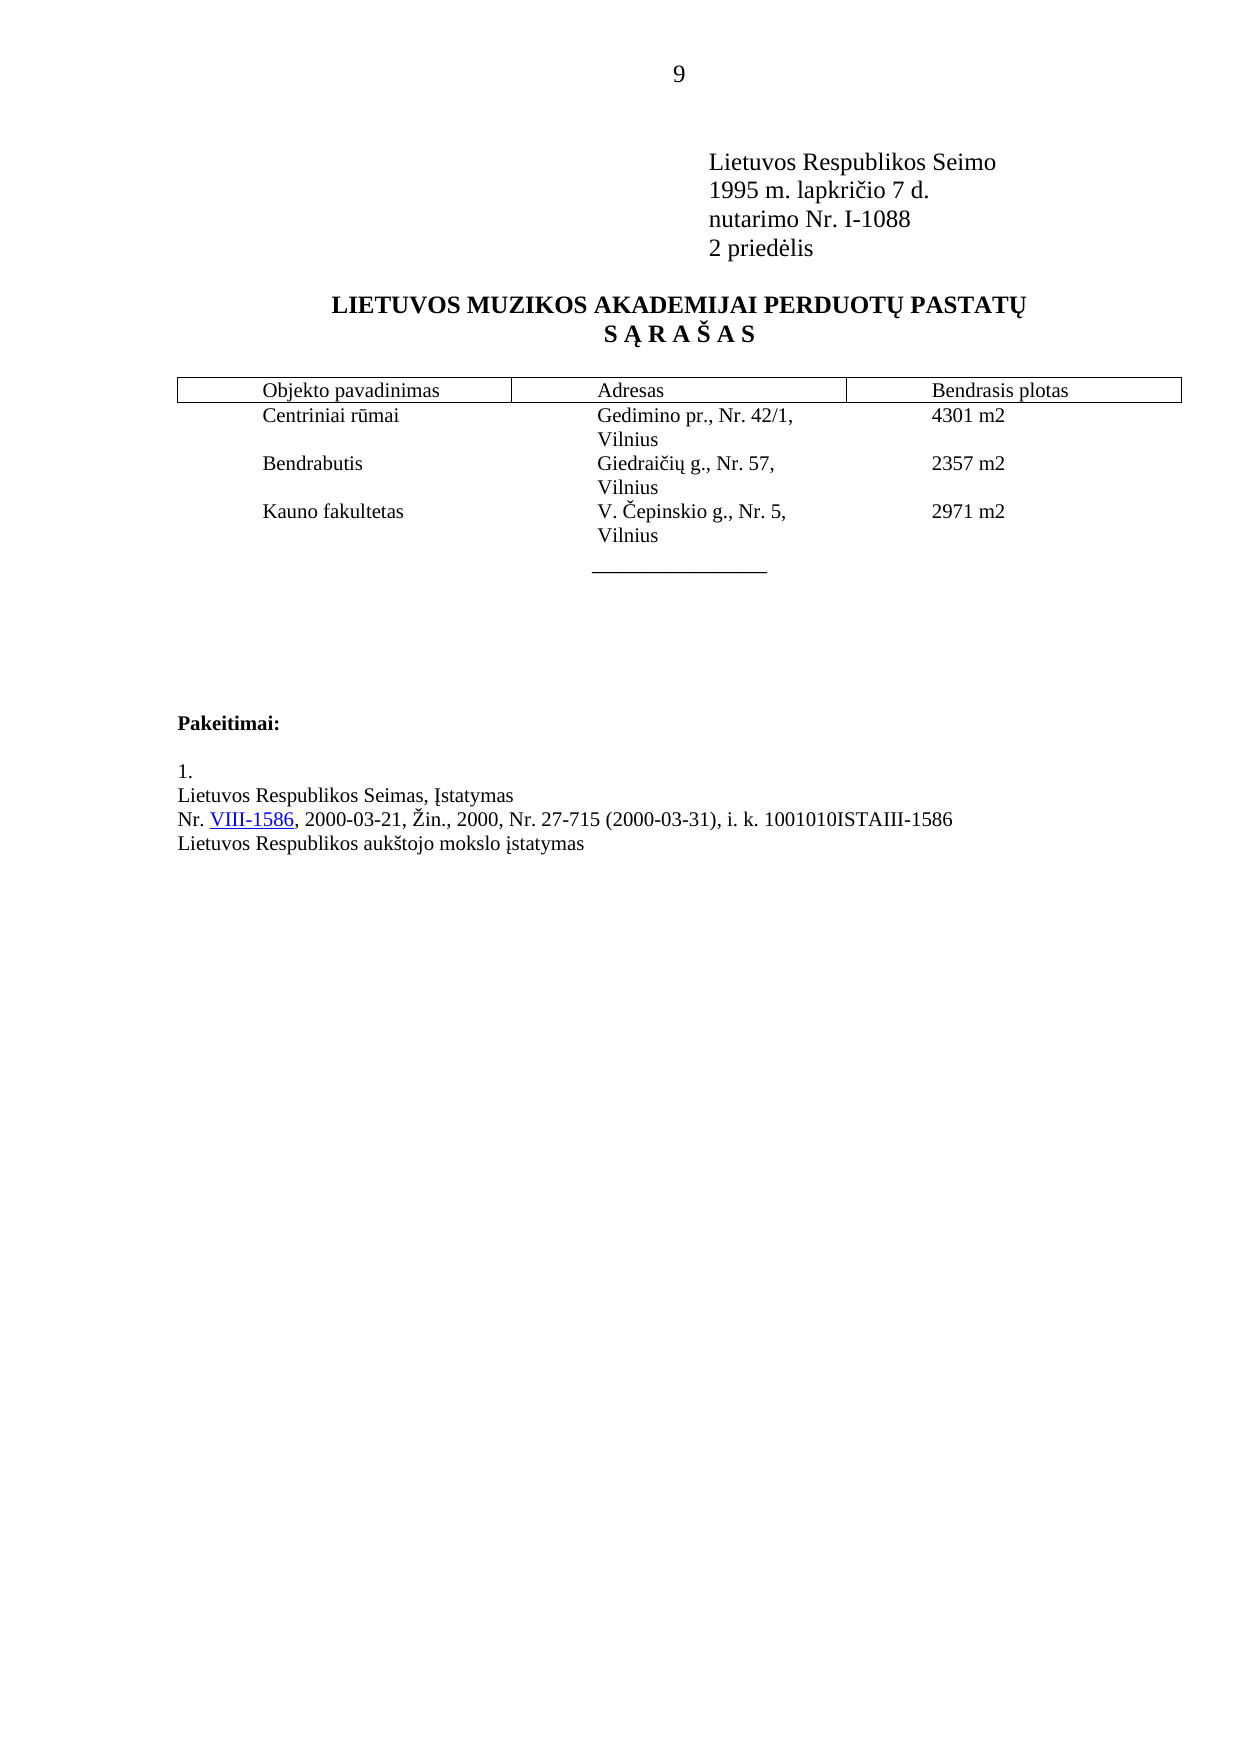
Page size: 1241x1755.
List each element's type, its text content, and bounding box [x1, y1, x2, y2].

text Lietuvos Respublikos Seimo [177, 147, 1181, 176]
text Lietuvos Respublikos aukštojo mokslo įstatymas [177, 831, 1181, 855]
text 1995 m. lapkričio 7 d. [177, 176, 1181, 204]
table_cell 4301 m2 [846, 403, 1181, 451]
table_cell Gedimino pr., Nr. 42/1, Vilnius [512, 403, 846, 451]
table_cell Centriniai rūmai [177, 403, 512, 451]
text 1. [177, 759, 1181, 783]
table_cell 2357 m2 [846, 451, 1181, 499]
table_cell Kauno fakultetas [177, 499, 512, 547]
text Pakeitimai: [177, 711, 1181, 734]
text nutarimo Nr. I-1088 [177, 204, 1181, 233]
text SĄRAŠAS [177, 319, 1181, 348]
text LIETUVOS MUZIKOS AKADEMIJAI PERDUOTŲ PASTATŲ [177, 291, 1181, 319]
table_header Adresas [512, 378, 846, 402]
table_cell Giedraičių g., Nr. 57, Vilnius [512, 451, 846, 499]
table_cell 2971 m2 [846, 499, 1181, 547]
table_cell V. Čepinskio g., Nr. 5, Vilnius [512, 499, 846, 547]
text Lietuvos Respublikos Seimas, Įstatymas [177, 783, 1181, 807]
table_header Bendrasis plotas [847, 378, 1181, 402]
text Nr. VIII-1586, 2000-03-21, Žin., 2000, Nr. 27-715 (2000-03-31), i. k. 1001010ISTAIII-1586 [177, 807, 1181, 831]
table_cell Bendrabutis [177, 451, 512, 499]
table_header Objekto pavadinimas [178, 378, 511, 402]
text 2 priedėlis [177, 233, 1181, 262]
text ______________ [177, 547, 1181, 576]
